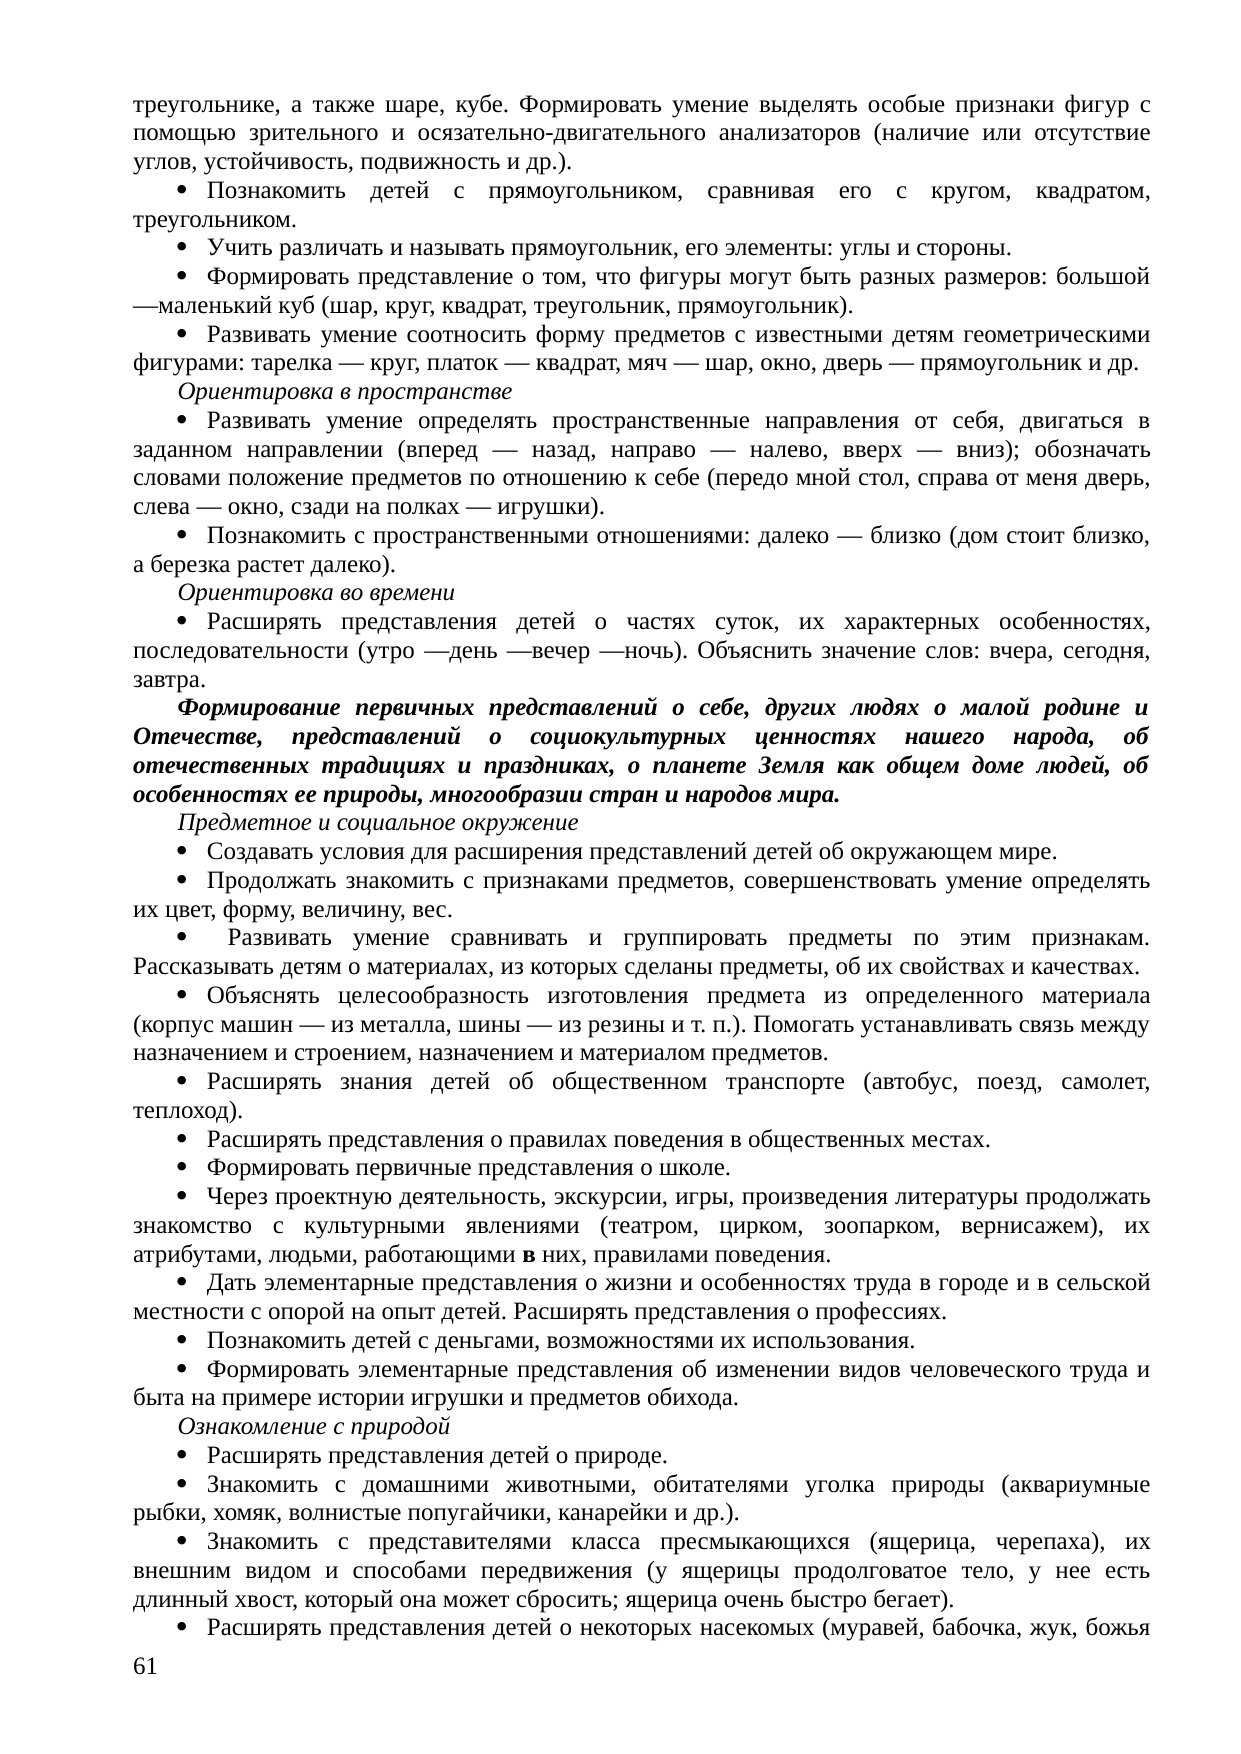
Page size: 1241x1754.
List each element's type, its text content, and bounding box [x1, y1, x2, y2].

text Формирование первичных представлений о себе, других людях о малой родине и Отечестве, представлений о социокультурных ценностях нашего народа, об отечественных традициях и праздниках, о планете Земля как общем доме людей, об особенностях ее природы, многообразии стран и народов мира. [133, 692, 1152, 807]
list Объяснять целесообразность изготовления предмета из определенного материала (корпус машин — из металла, шины — из резины и т. п.). Помогать устанавливать связь между назначением и строением, назначением и материалом предметов. [133, 980, 1152, 1066]
text Ознакомление с природой [133, 1411, 1152, 1440]
list Формировать представление о том, что фигуры могут быть разных размеров: большой —маленький куб (шар, круг, квадрат, треугольник, прямоугольник). [133, 261, 1152, 319]
list Развивать умение соотносить форму предметов с известными детям геометрическими фигурами: тарелка — круг, платок — квадрат, мяч — шар, окно, дверь — прямоугольник и др. [133, 319, 1152, 376]
list Знакомить с домашними животными, обитателями уголка природы (аквариумные рыбки, хомяк, волнистые попугайчики, канарейки и др.). [133, 1469, 1152, 1526]
list Формировать элементарные представления об изменении видов человеческого труда и быта на примере истории игрушки и предметов обихода. [133, 1354, 1152, 1411]
list треугольнике, а также шаре, кубе. Формировать умение выделять особые признаки фигур с помощью зрительного и осязательно-двигательного анализаторов (наличие или отсутствие углов, устойчивость, подвижность и др.). [133, 89, 1152, 175]
list Познакомить детей с прямоугольником, сравнивая его с кругом, квадратом, треугольником. [133, 175, 1152, 232]
list Дать элементарные представления о жизни и особенностях труда в городе и в сельской местности с опорой на опыт детей. Расширять представления о профессиях. [133, 1267, 1152, 1325]
text Ориентировка в пространстве [133, 376, 1152, 405]
list Расширять знания детей об общественном транспорте (автобус, поезд, самолет, теплоход). [133, 1066, 1152, 1124]
list Познакомить детей с деньгами, возможностями их использования. [133, 1325, 1152, 1354]
list Расширять представления детей о частях суток, их характерных особенностях, последовательности (утро —день —вечер —ночь). Объяснить значение слов: вчера, сегодня, завтра. [133, 606, 1152, 692]
list Расширять представления о правилах поведения в общественных местах. [133, 1124, 1152, 1152]
list Развивать умение определять пространственные направления от себя, двигаться в заданном направлении (вперед — назад, направо — налево, вверх — вниз); обозначать словами положение предметов по отношению к себе (передо мной стол, справа от меня дверь, слева — окно, сзади на полках — игрушки). [133, 405, 1152, 520]
list Формировать первичные представления о школе. [133, 1152, 1152, 1181]
list Продолжать знакомить с признаками предметов, совершенствовать умение определять их цвет, форму, величину, вес. [133, 865, 1152, 922]
list Создавать условия для расширения представлений детей об окружающем мире. [133, 836, 1152, 865]
list Познакомить с пространственными отношениями: далеко — близко (дом стоит близко, а березка растет далеко). [133, 520, 1152, 577]
list Расширять представления детей о некоторых насекомых (муравей, бабочка, жук, божья [133, 1612, 1152, 1641]
list Развивать умение сравнивать и группировать предметы по этим признакам. Рассказывать детям о материалах, из которых сделаны предметы, об их свойствах и качествах. [133, 922, 1152, 980]
list Расширять представления детей о природе. [133, 1440, 1152, 1469]
list Через проектную деятельность, экскурсии, игры, произведения литературы продолжать знакомство с культурными явлениями (театром, цирком, зоопарком, вернисажем), их атрибутами, людьми, работающими в них, правилами поведения. [133, 1181, 1152, 1267]
text Ориентировка во времени [133, 577, 1152, 606]
text Предметное и социальное окружение [133, 807, 1152, 836]
list Учить различать и называть прямоугольник, его элементы: углы и стороны. [133, 232, 1152, 261]
list Знакомить с представителями класса пресмыкающихся (ящерица, черепаха), их внешним видом и способами передвижения (у ящерицы продолговатое тело, у нее есть длинный хвост, который она может сбросить; ящерица очень быстро бегает). [133, 1526, 1152, 1612]
